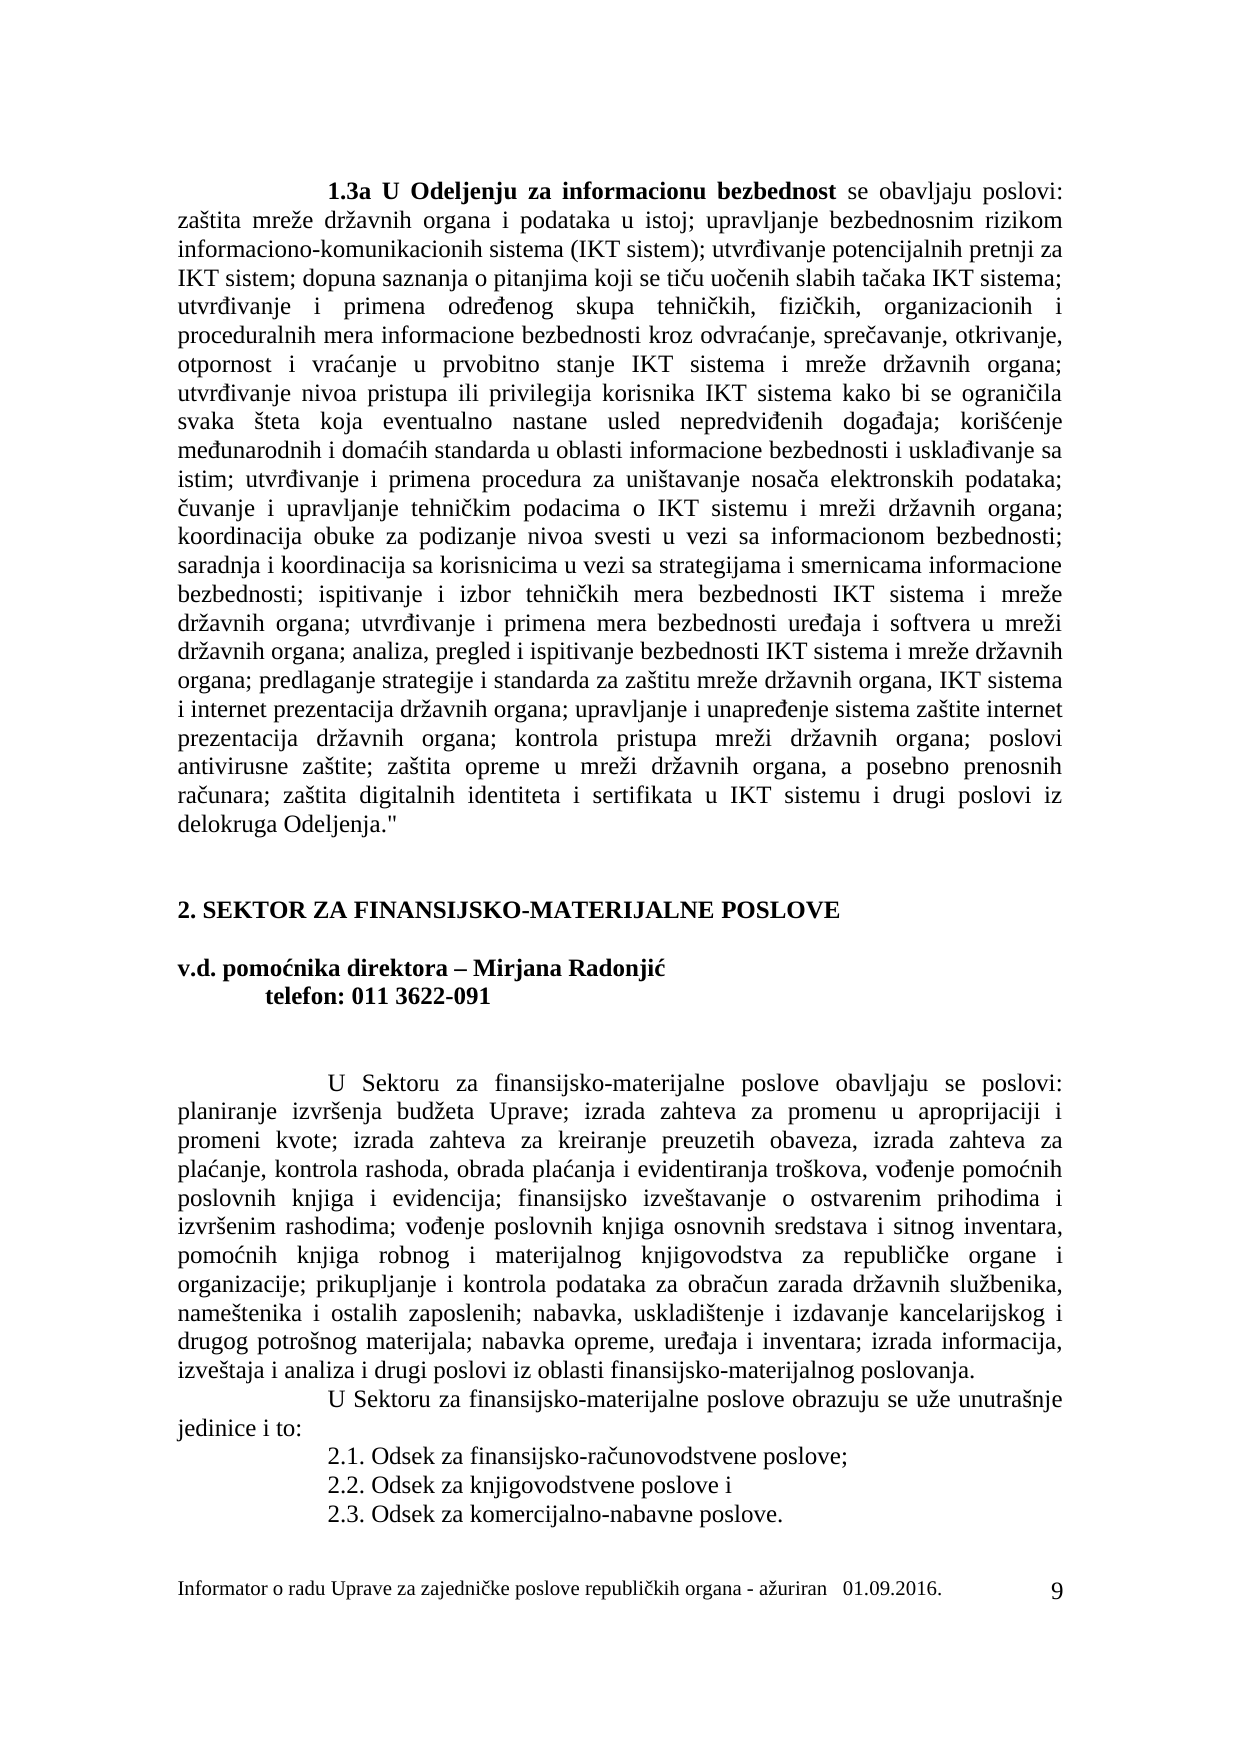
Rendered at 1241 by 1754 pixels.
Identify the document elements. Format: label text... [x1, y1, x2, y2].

text telefon: 011 3622-091 [177, 981, 1063, 1010]
text 2.1. Odsek za finansijsko-računovodstvene poslove; [177, 1441, 1063, 1470]
text 2.2. Odsek za knjigovodstvene poslove i [177, 1470, 1063, 1499]
text U Sektoru za finansijsko-materijalne poslove obavlјaju se poslovi: planiranje izvršenja budžeta Uprave; izrada zahteva za promenu u aproprijaciji i promeni kvote; izrada zahteva za kreiranje preuzetih obaveza, izrada zahteva za plaćanje, kontrola rashoda, obrada plaćanja i evidentiranja troškova, vođenje pomoćnih poslovnih knjiga i evidencija; finansijsko izveštavanje o ostvarenim prihodima i izvršenim rashodima; vođenje poslovnih knjiga osnovnih sredstava i sitnog inventara, pomoćnih knjiga robnog i materijalnog knjigovodstva za republičke organe i organizacije; prikuplјanje i kontrola podataka za obračun zarada državnih službenika, nameštenika i ostalih zaposlenih; nabavka, uskladištenje i izdavanje kancelarijskog i drugog potrošnog materijala; nabavka opreme, uređaja i inventara; izrada informacija, izveštaja i analiza i drugi poslovi iz oblasti finansijsko-materijalnog poslovanja. [177, 1068, 1063, 1384]
text v.d. pomoćnika direktora – Mirjana Radonjić [177, 953, 1063, 981]
text 2.3. Odsek za komercijalno-nabavne poslove. [177, 1499, 1063, 1528]
text U Sektoru za finansijsko-materijalne poslove obrazuju se uže unutrašnje jedinice i to: [177, 1384, 1063, 1441]
text 2. SEKTOR ZA FINANSIJSKO-MATERIJALNE POSLOVE [177, 895, 1063, 924]
text 1.3a U Odelјenju za informacionu bezbednost se obavlјaju poslovi: zaštita mreže državnih organa i podataka u istoj; upravlјanje bezbednosnim rizikom informaciono-komunikacionih sistema (IKT sistem); utvrđivanje potencijalnih pretnji za IKT sistem; dopuna saznanja o pitanjima koji se tiču uočenih slabih tačaka IKT sistema; utvrđivanje i primena određenog skupa tehničkih, fizičkih, organizacionih i proceduralnih mera informacione bezbednosti kroz odvraćanje, sprečavanje, otkrivanje, otpornost i vraćanje u prvobitno stanje IKT sistema i mreže državnih organa; utvrđivanje nivoa pristupa ili privilegija korisnika IKT sistema kako bi se ograničila svaka šteta koja eventualno nastane usled nepredviđenih događaja; korišćenje međunarodnih i domaćih standarda u oblasti informacione bezbednosti i usklađivanje sa istim; utvrđivanje i primena procedura za uništavanje nosača elektronskih podataka; čuvanje i upravlјanje tehničkim podacima o IKT sistemu i mreži državnih organa; koordinacija obuke za podizanje nivoa svesti u vezi sa informacionom bezbednosti; saradnja i koordinacija sa korisnicima u vezi sa strategijama i smernicama informacione bezbednosti; ispitivanje i izbor tehničkih mera bezbednosti IKT sistema i mreže državnih organa; utvrđivanje i primena mera bezbednosti uređaja i softvera u mreži državnih organa; analiza, pregled i ispitivanje bezbednosti IKT sistema i mreže državnih organa; predlaganje strategije i standarda za zaštitu mreže državnih organa, IKT sistema i internet prezentacija državnih organa; upravlјanje i unapređenje sistema zaštite internet prezentacija državnih organa; kontrola pristupa mreži državnih organa; poslovi antivirusne zaštite; zaštita opreme u mreži državnih organa, a posebno prenosnih računara; zaštita digitalnih identiteta i sertifikata u IKT sistemu i drugi poslovi iz delokruga Odelјenja." [177, 176, 1063, 838]
